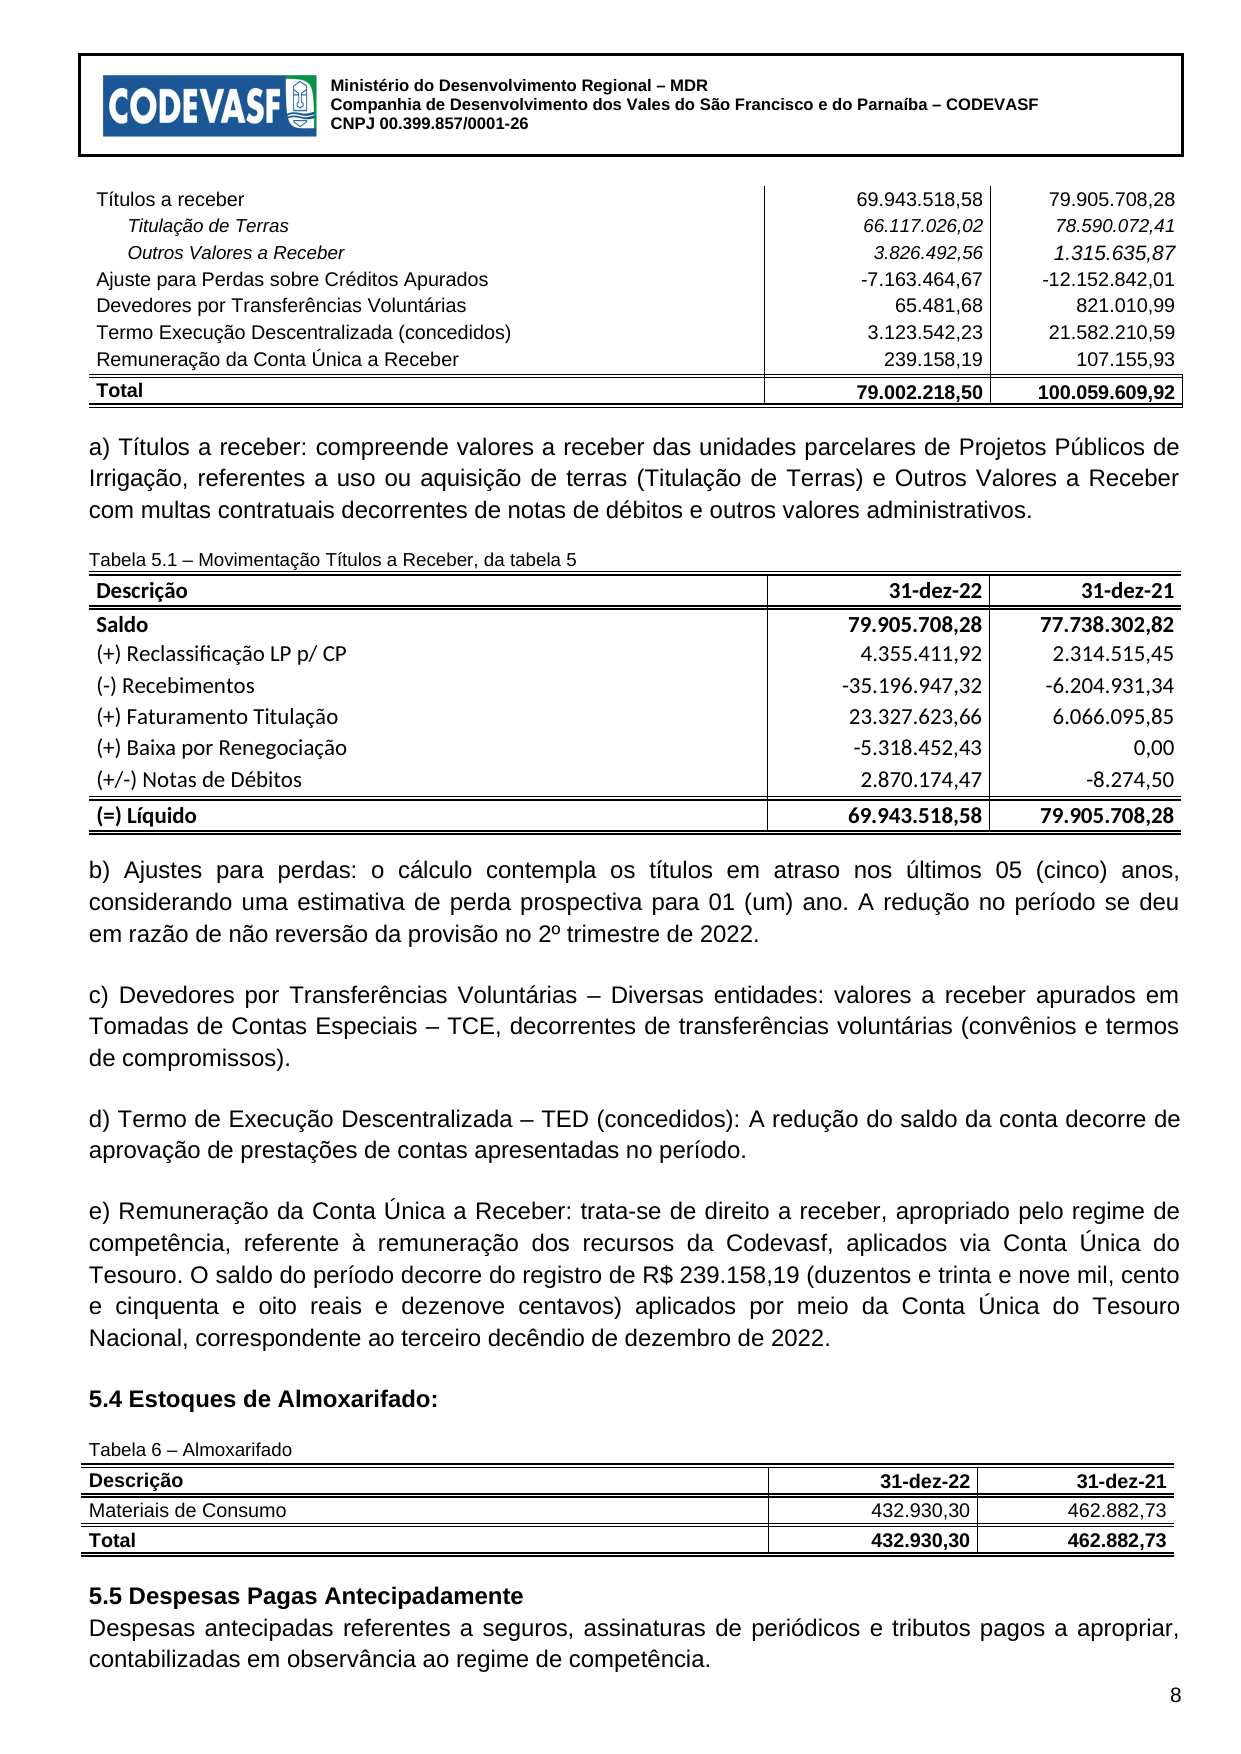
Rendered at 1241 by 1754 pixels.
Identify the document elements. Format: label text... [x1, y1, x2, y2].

text Despesas antecipadas referentes a seguros, assinaturas de periódicos e tributos pagos a apropriar, contabilizadas em observância ao regime de competência. [89, 1613, 1181, 1673]
table_cell 3.123.542,23 [765, 319, 990, 345]
table_cell Termo Execução Descentralizada (concedidos) [89, 319, 764, 345]
table_header 31-dez-21 [990, 576, 1181, 605]
table_cell 66.117.026,02 [765, 213, 990, 239]
table_cell 2.870.174,47 [768, 763, 989, 796]
table_cell 78.590.072,41 [991, 213, 1182, 239]
table_cell (=) Líquido [89, 801, 767, 830]
table_cell -12.152.842,01 [991, 266, 1182, 292]
table_cell -5.318.452,43 [768, 732, 989, 763]
table_cell 432.930,30 [769, 1527, 977, 1552]
table_header 31-dez-22 [768, 576, 989, 605]
text c) Devedores por Transferências Voluntárias – Diversas entidades: valores a receber apurados em Tomadas de Contas Especiais – TCE, decorrentes de transferências voluntárias (convênios e termos de compromissos). [89, 981, 1181, 1072]
table_cell 79.905.708,28 [768, 610, 989, 638]
table_cell Devedores por Transferências Voluntárias [89, 292, 764, 319]
table_cell (+) Reclassificação LP p/ CP [89, 638, 767, 669]
text d) Termo de Execução Descentralizada – TED (concedidos): A redução do saldo da conta decorre de aprovação de prestações de contas apresentadas no período. [89, 1105, 1181, 1164]
table_cell 107.155,93 [991, 345, 1182, 373]
table_cell Títulos a receber [89, 186, 764, 213]
table_cell 1.315.635,87 [991, 239, 1182, 266]
picture [97, 69, 323, 145]
table_cell -35.196.947,32 [768, 669, 989, 701]
text Tabela 6 – Almoxarifado [89, 1438, 1181, 1460]
table_cell Titulação de Terras [89, 213, 764, 239]
table_header 31-dez-21 [978, 1468, 1174, 1493]
table_cell (+) Faturamento Titulação [89, 701, 767, 732]
table_cell Saldo [89, 610, 767, 638]
text Tabela 5.1 – Movimentação Títulos a Receber, da tabela 5 [89, 549, 1181, 571]
table_cell 79.905.708,28 [990, 801, 1181, 830]
table_header Descrição [89, 576, 767, 605]
table_cell 239.158,19 [765, 345, 990, 373]
table_cell (+/-) Notas de Débitos [89, 763, 767, 796]
text 5.4 Estoques de Almoxarifado: [89, 1385, 1181, 1412]
text a) Títulos a receber: compreende valores a receber das unidades parcelares de Projetos Públicos de Irrigação, referentes a uso ou aquisição de terras (Titulação de Terras) e Outros Valores a Receber com multas contratuais decorrentes de notas de débitos e outros valores administrativos. [89, 433, 1181, 524]
table_cell -8.274,50 [990, 763, 1181, 796]
table_cell 79.905.708,28 [991, 186, 1182, 213]
table_header 31-dez-22 [769, 1468, 977, 1493]
table_cell 79.002.218,50 [765, 378, 990, 403]
text b) Ajustes para perdas: o cálculo contempla os títulos em atraso nos últimos 05 (cinco) anos, considerando uma estimativa de perda prospectiva para 01 (um) ano. A redução no período se deu em razão de não reversão da provisão no 2º trimestre de 2022. [89, 856, 1181, 947]
table_cell 0,00 [990, 732, 1181, 763]
table_cell Remuneração da Conta Única a Receber [89, 345, 764, 373]
table_cell 462.882,73 [978, 1527, 1174, 1552]
table_cell 77.738.302,82 [990, 610, 1181, 638]
table_cell 100.059.609,92 [991, 378, 1182, 403]
table_cell 821.010,99 [991, 292, 1182, 319]
table_cell (-) Recebimentos [89, 669, 767, 701]
table_cell Ajuste para Perdas sobre Créditos Apurados [89, 266, 764, 292]
table_cell Materiais de Consumo [81, 1498, 768, 1523]
table_cell -6.204.931,34 [990, 669, 1181, 701]
table_cell (+) Baixa por Renegociação [89, 732, 767, 763]
table_cell -7.163.464,67 [765, 266, 990, 292]
text 5.5 Despesas Pagas Antecipadamente [89, 1582, 1181, 1609]
table_cell 69.943.518,58 [765, 186, 990, 213]
table_cell Outros Valores a Receber [89, 239, 764, 266]
table_cell 2.314.515,45 [990, 638, 1181, 669]
table_cell 3.826.492,56 [765, 239, 990, 266]
table_cell Total [89, 378, 764, 403]
table_cell 462.882,73 [978, 1498, 1174, 1523]
table_cell 4.355.411,92 [768, 638, 989, 669]
table_cell 6.066.095,85 [990, 701, 1181, 732]
table_cell 69.943.518,58 [768, 801, 989, 830]
table_cell 65.481,68 [765, 292, 990, 319]
text e) Remuneração da Conta Única a Receber: trata-se de direito a receber, apropriado pelo regime de competência, referente à remuneração dos recursos da Codevasf, aplicados via Conta Única do Tesouro. O saldo do período decorre do registro de R$ 239.158,19 (duzentos e trinta e nove mil, cento e cinquenta e oito reais e dezenove centavos) aplicados por meio da Conta Única do Tesouro Nacional, correspondente ao terceiro decêndio de dezembro de 2022. [89, 1197, 1181, 1352]
table_cell Total [81, 1527, 768, 1552]
table_cell 23.327.623,66 [768, 701, 989, 732]
table_cell 21.582.210,59 [991, 319, 1182, 345]
table_header Descrição [81, 1468, 768, 1493]
table_cell 432.930,30 [769, 1498, 977, 1523]
